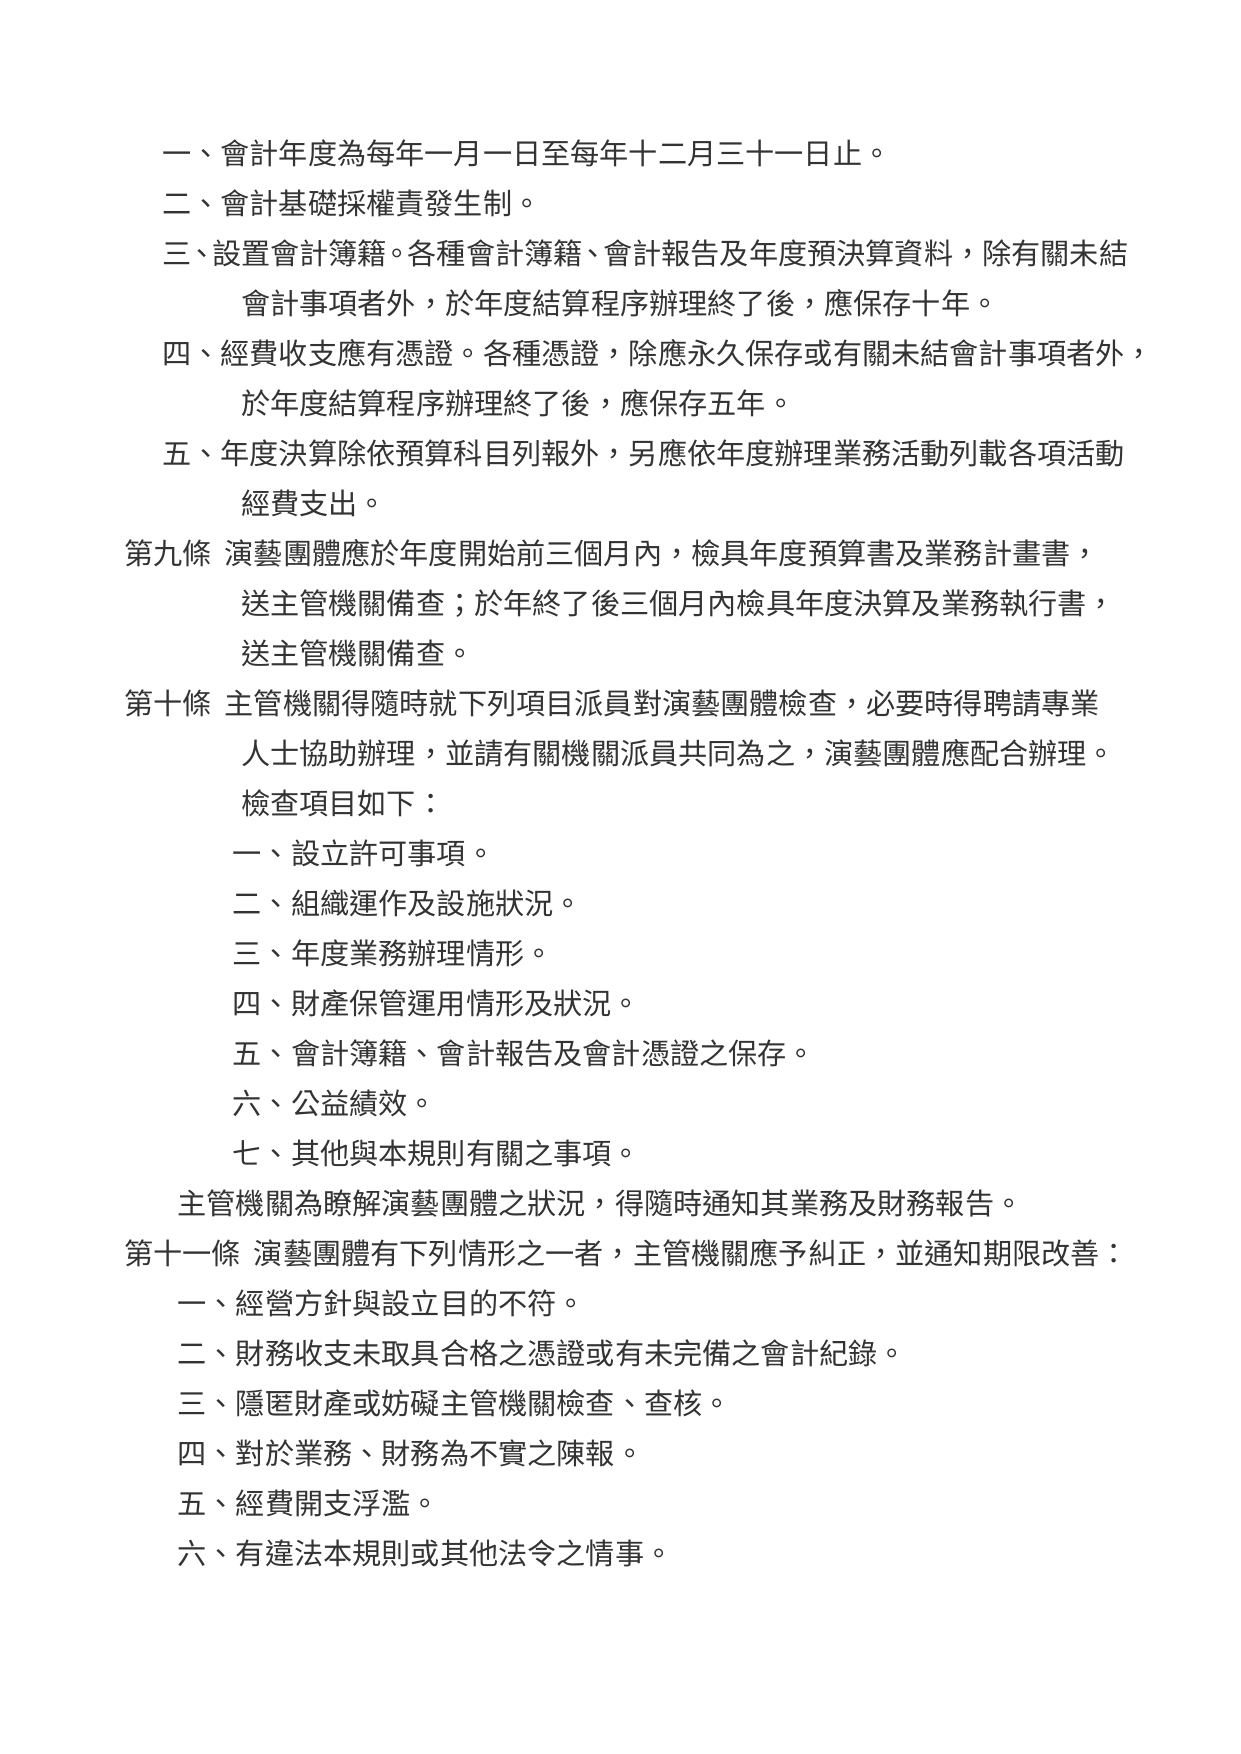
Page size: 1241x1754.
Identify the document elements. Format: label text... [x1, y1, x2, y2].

text 六、公益績效。 [174, 1074, 1128, 1124]
text 七、其他與本規則有關之事項。 [174, 1124, 1128, 1174]
text 二、會計基礎採權責發生制。 [124, 174, 1128, 224]
text 第十一條 演藝團體有下列情形之一者，主管機關應予糾正，並通知期限改善： [124, 1224, 1128, 1274]
text 五、會計簿籍、會計報告及會計憑證之保存。 [174, 1024, 1128, 1074]
text 四、經費收支應有憑證。各種憑證，除應永久保存或有關未結會計事項者外，於年度結算程序辦理終了後，應保存五年。 [124, 324, 1128, 424]
text 六、有違法本規則或其他法令之情事。 [124, 1524, 1128, 1574]
text 一、經營方針與設立目的不符。 [124, 1274, 1128, 1324]
text 檢查項目如下： [241, 774, 1128, 824]
text 四、財產保管運用情形及狀況。 [174, 974, 1128, 1024]
text 四、對於業務、財務為不實之陳報。 [124, 1424, 1128, 1474]
text 第九條 演藝團體應於年度開始前三個月內，檢具年度預算書及業務計畫書， [124, 524, 1128, 574]
text 二、財務收支未取具合格之憑證或有未完備之會計紀錄。 [124, 1324, 1128, 1374]
text 第十條 主管機關得隨時就下列項目派員對演藝團體檢查，必要時得聘請專業 [124, 674, 1128, 724]
text 主管機關為瞭解演藝團體之狀況，得隨時通知其業務及財務報告。 [124, 1174, 1128, 1224]
text 五、年度決算除依預算科目列報外，另應依年度辦理業務活動列載各項活動經費支出。 [124, 424, 1128, 524]
text 人士協助辦理，並請有關機關派員共同為之，演藝團體應配合辦理。 [241, 724, 1128, 774]
text 五、經費開支浮濫。 [124, 1474, 1128, 1524]
text 二、組織運作及設施狀況。 [174, 874, 1128, 924]
text 三、設置會計簿籍。各種會計簿籍、會計報告及年度預決算資料，除有關未結會計事項者外，於年度結算程序辦理終了後，應保存十年。 [124, 224, 1128, 324]
text 一、會計年度為每年一月一日至每年十二月三十一日止。 [124, 124, 1128, 174]
text 三、年度業務辦理情形。 [174, 924, 1128, 974]
text 一、設立許可事項。 [174, 824, 1128, 874]
text 三、隱匿財產或妨礙主管機關檢查、查核。 [124, 1374, 1128, 1424]
text 送主管機關備查；於年終了後三個月內檢具年度決算及業務執行書，送主管機關備查。 [241, 574, 1128, 674]
